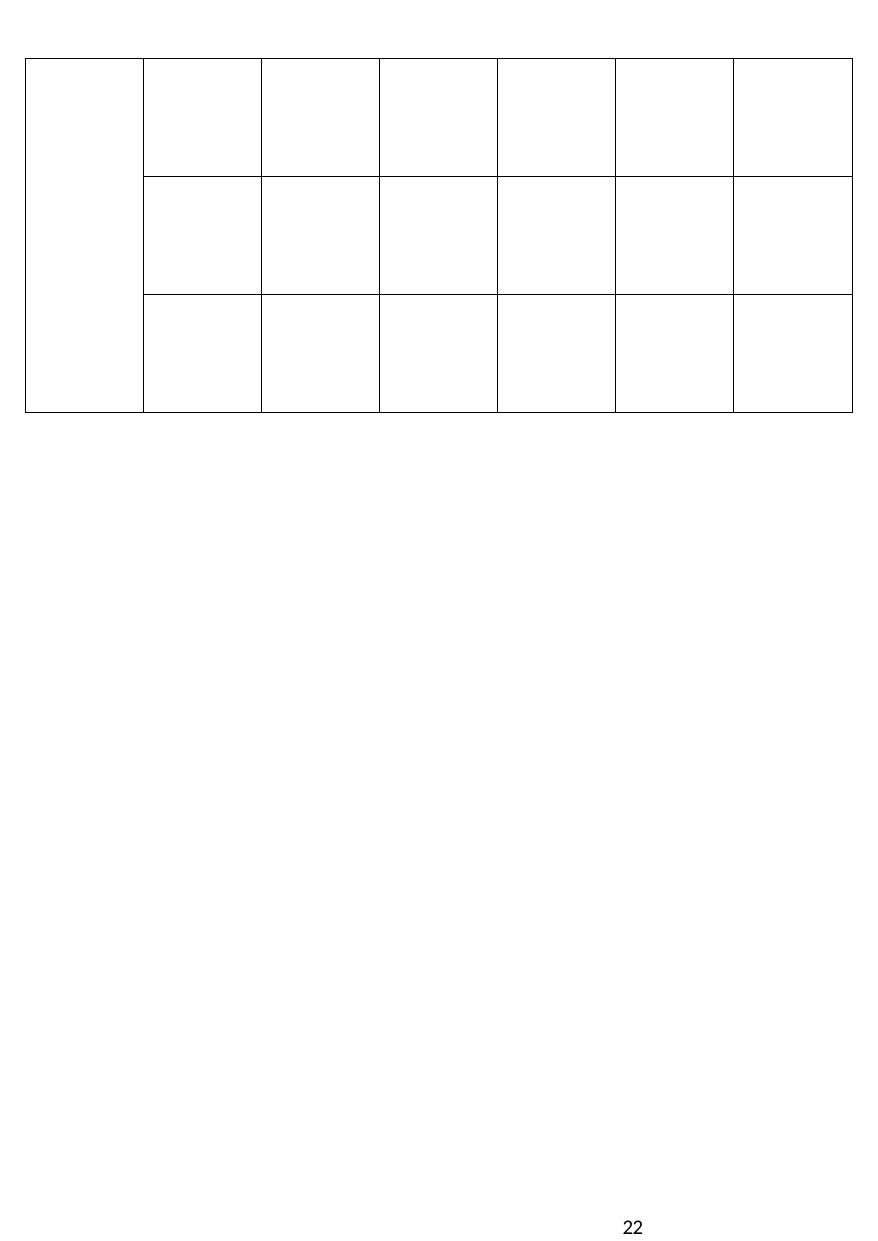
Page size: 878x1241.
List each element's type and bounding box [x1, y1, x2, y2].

table_cell [498, 59, 615, 176]
table_cell [262, 295, 379, 412]
table_cell [380, 177, 497, 294]
table_cell [734, 295, 852, 412]
table_cell [144, 177, 261, 294]
table_cell [144, 59, 261, 176]
table_cell [144, 295, 261, 412]
table_cell [262, 59, 379, 176]
table_cell [616, 177, 733, 294]
table_cell [498, 295, 615, 412]
table_cell [734, 177, 852, 294]
table_cell [498, 177, 615, 294]
table_cell [734, 59, 852, 176]
table_cell [380, 59, 497, 176]
table_cell [616, 59, 733, 176]
table_cell [380, 295, 497, 412]
table_cell [26, 59, 143, 412]
table_cell [616, 295, 733, 412]
table_cell [262, 177, 379, 294]
